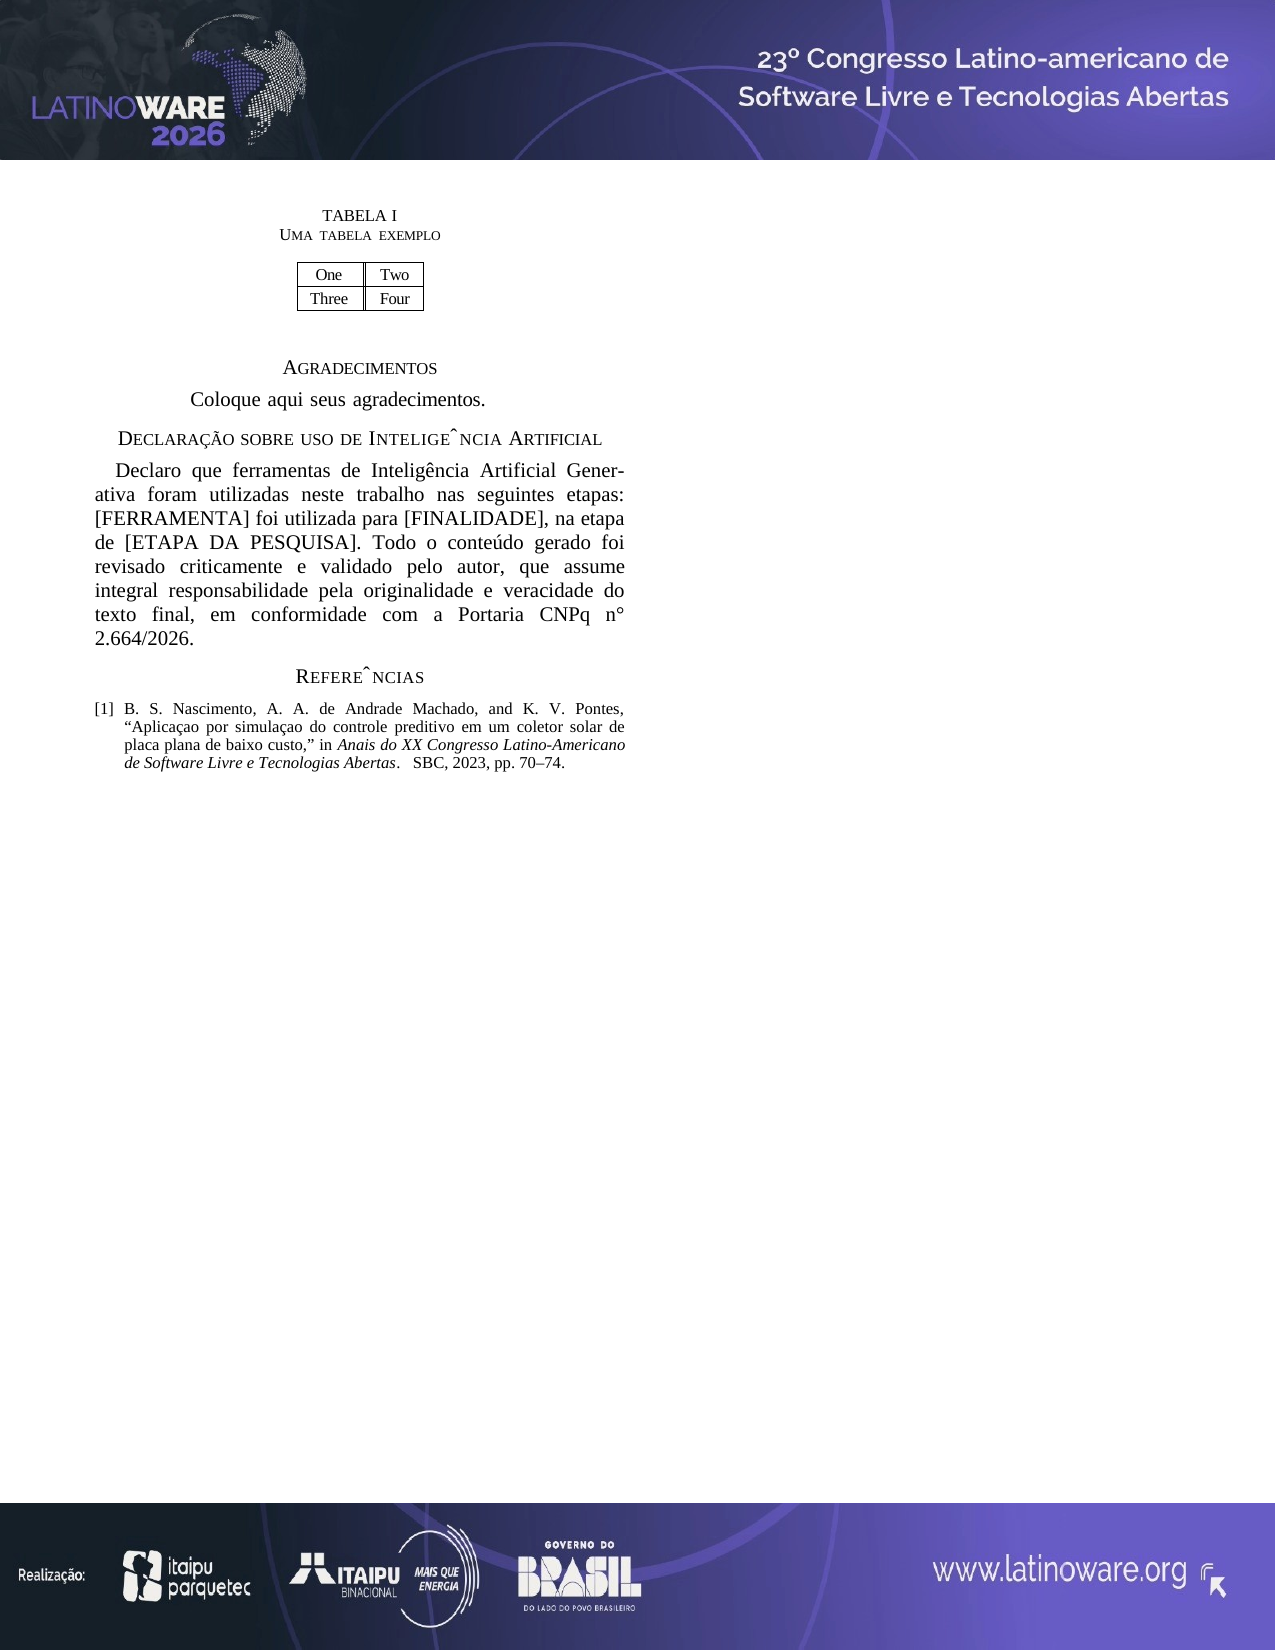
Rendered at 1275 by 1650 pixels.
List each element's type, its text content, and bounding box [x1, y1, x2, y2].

text Uma tabela exemplo [75, 225, 645, 244]
text Coloque aqui seus agradecimentos. [115, 387, 1200, 411]
table_cell Four [366, 287, 423, 310]
table_cell Three [298, 287, 363, 310]
text [1] B. S. Nascimento, A. A. de Andrade Machado, and K. V. Pontes, “Aplicaçao por simulaçao do controle preditivo em um coletor solar de placa plana de baixo custo,” in Anais do XX Congresso Latino-Americano de Software Livre e Tecnologias Abertas. SBC, 2023, pp. 70–74. [94, 699, 625, 772]
text TABELA I [75, 206, 645, 225]
text Refereˆncias [75, 662, 645, 688]
text Declaro que ferramentas de Inteligência Artificial Gener-ativa foram utilizadas neste trabalho nas seguintes etapas: [FERRAMENTA] foi utilizada para [FINALIDADE], na etapa de [ETAPA DA PESQUISA]. Todo o conteúdo gerado foi revisado criticamente e validado pelo autor, que assume integral responsabilidade pela originalidade e veracidade do texto final, em conformidade com a Portaria CNPq n° 2.664/2026. [94, 457, 625, 650]
table_header One [298, 263, 363, 286]
table_header Two [366, 263, 423, 286]
text Agradecimentos [75, 355, 645, 379]
text Declaração sobre uso de Inteligeˆncia Artificial [75, 423, 645, 450]
